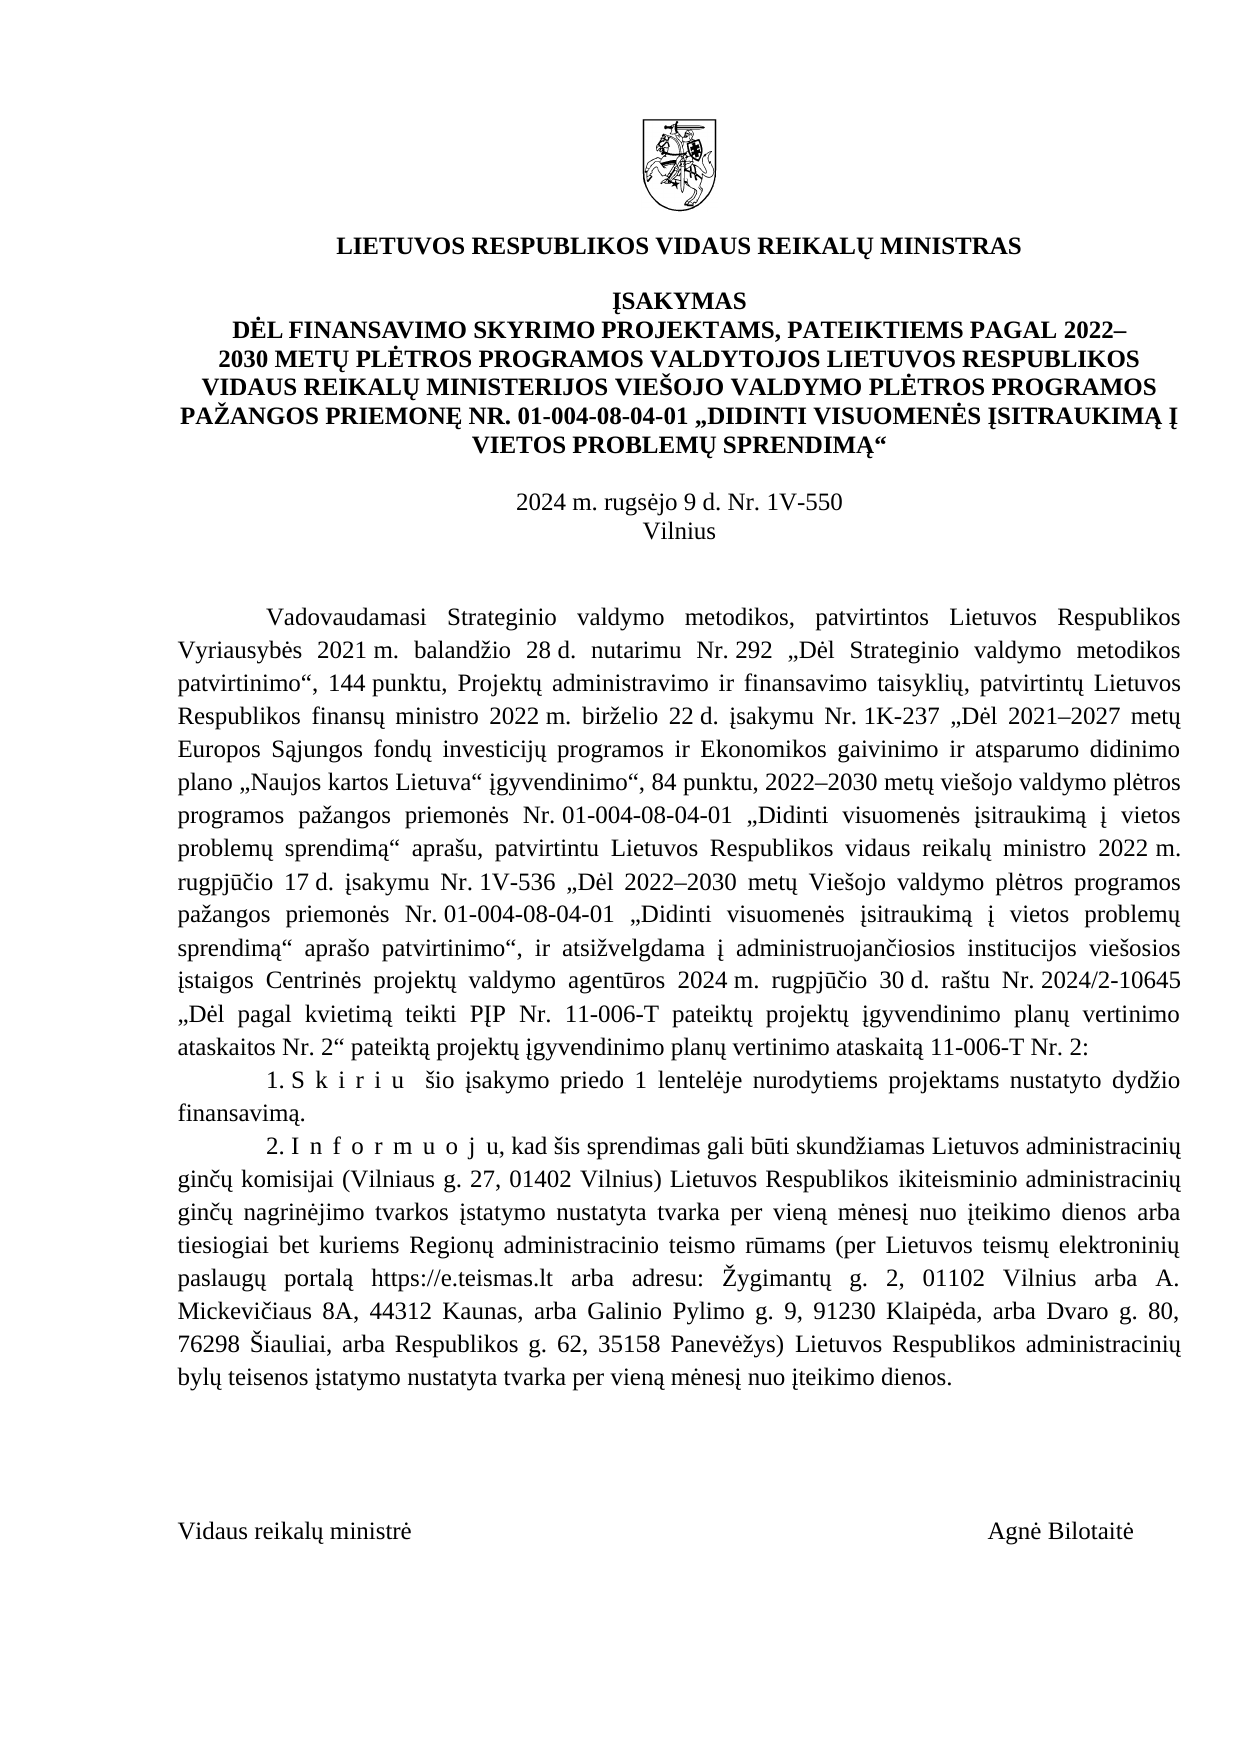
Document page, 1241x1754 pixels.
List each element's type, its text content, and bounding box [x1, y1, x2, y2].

text ĮSAKYMAS [177, 286, 1181, 315]
text Vidaus reikalų ministrė Agnė Bilotaitė [177, 1507, 1181, 1545]
text LIETUVOS RESPUBLIKOS VIDAUS REIKALŲ MINISTRAS [177, 231, 1181, 260]
text Vadovaudamasi Strateginio valdymo metodikos, patvirtintos Lietuvos Respublikos Vyriausybės 2021 m. balandžio 28 d. nutarimu Nr. 292 „Dėl Strateginio valdymo metodikos patvirtinimo“, 144 punktu, Projektų administravimo ir finansavimo taisyklių, patvirtintų Lietuvos Respublikos finansų ministro 2022 m. birželio 22 d. įsakymu Nr. 1K-237 „Dėl 2021–2027 metų Europos Sąjungos fondų investicijų programos ir Ekonomikos gaivinimo ir atsparumo didinimo plano „Naujos kartos Lietuva“ įgyvendinimo“, 84 punktu, 2022–2030 metų viešojo valdymo plėtros programos pažangos priemonės Nr. 01-004-08-04-01 „Didinti visuomenės įsitraukimą į vietos problemų sprendimą“ aprašu, patvirtintu Lietuvos Respublikos vidaus reikalų ministro 2022 m. rugpjūčio 17 d. įsakymu Nr. 1V-536 „Dėl 2022–2030 metų Viešojo valdymo plėtros programos pažangos priemonės Nr. 01-004-08-04-01 „Didinti visuomenės įsitraukimą į vietos problemų sprendimą“ aprašo patvirtinimo“, ir atsižvelgdama į administruojančiosios institucijos viešosios įstaigos Centrinės projektų valdymo agentūros 2024 m. rugpjūčio 30 d. raštu Nr. 2024/2-10645 „Dėl pagal kvietimą teikti PĮP Nr. 11-006-T pateiktų projektų įgyvendinimo planų vertinimo ataskaitos Nr. 2“ pateiktą projektų įgyvendinimo planų vertinimo ataskaitą 11-006-T Nr. 2: [177, 602, 1181, 1060]
text 2024 m. rugsėjo 9 d. Nr. 1V-550 [177, 487, 1181, 516]
text DĖL FINANSAVIMO SKYRIMO PROJEKTAMS, PATEIKTIEMS PAGAL 2022–2030 METŲ PLĖTROS PROGRAMOS VALDYTOJOS LIETUVOS RESPUBLIKOS VIDAUS REIKALŲ MINISTERIJOS VIEŠOJO VALDYMO PLĖTROS PROGRAMOS PAŽANGOS PRIEMONĘ NR. 01-004-08-04-01 „DIDINTI VISUOMENĖS ĮSITRAUKIMĄ Į VIETOS PROBLEMŲ SPRENDIMĄ“ [177, 315, 1181, 459]
text 1. Skiriu šio įsakymo priedo 1 lentelėje nurodytiems projektams nustatyto dydžio finansavimą. [177, 1065, 1181, 1126]
text Vilnius [177, 516, 1181, 545]
text 2. Informuoju, kad šis sprendimas gali būti skundžiamas Lietuvos administracinių ginčų komisijai (Vilniaus g. 27, 01402 Vilnius) Lietuvos Respublikos ikiteisminio administracinių ginčų nagrinėjimo tvarkos įstatymo nustatyta tvarka per vieną mėnesį nuo įteikimo dienos arba tiesiogiai bet kuriems Regionų administracinio teismo rūmams (per Lietuvos teismų elektroninių paslaugų portalą https://e.teismas.lt arba adresu: Žygimantų g. 2, 01102 Vilnius arba A. Mickevičiaus 8A, 44312 Kaunas, arba Galinio Pylimo g. 9, 91230 Klaipėda, arba Dvaro g. 80, 76298 Šiauliai, arba Respublikos g. 62, 35158 Panevėžys) Lietuvos Respublikos administracinių bylų teisenos įstatymo nustatyta tvarka per vieną mėnesį nuo įteikimo dienos. [177, 1131, 1181, 1391]
